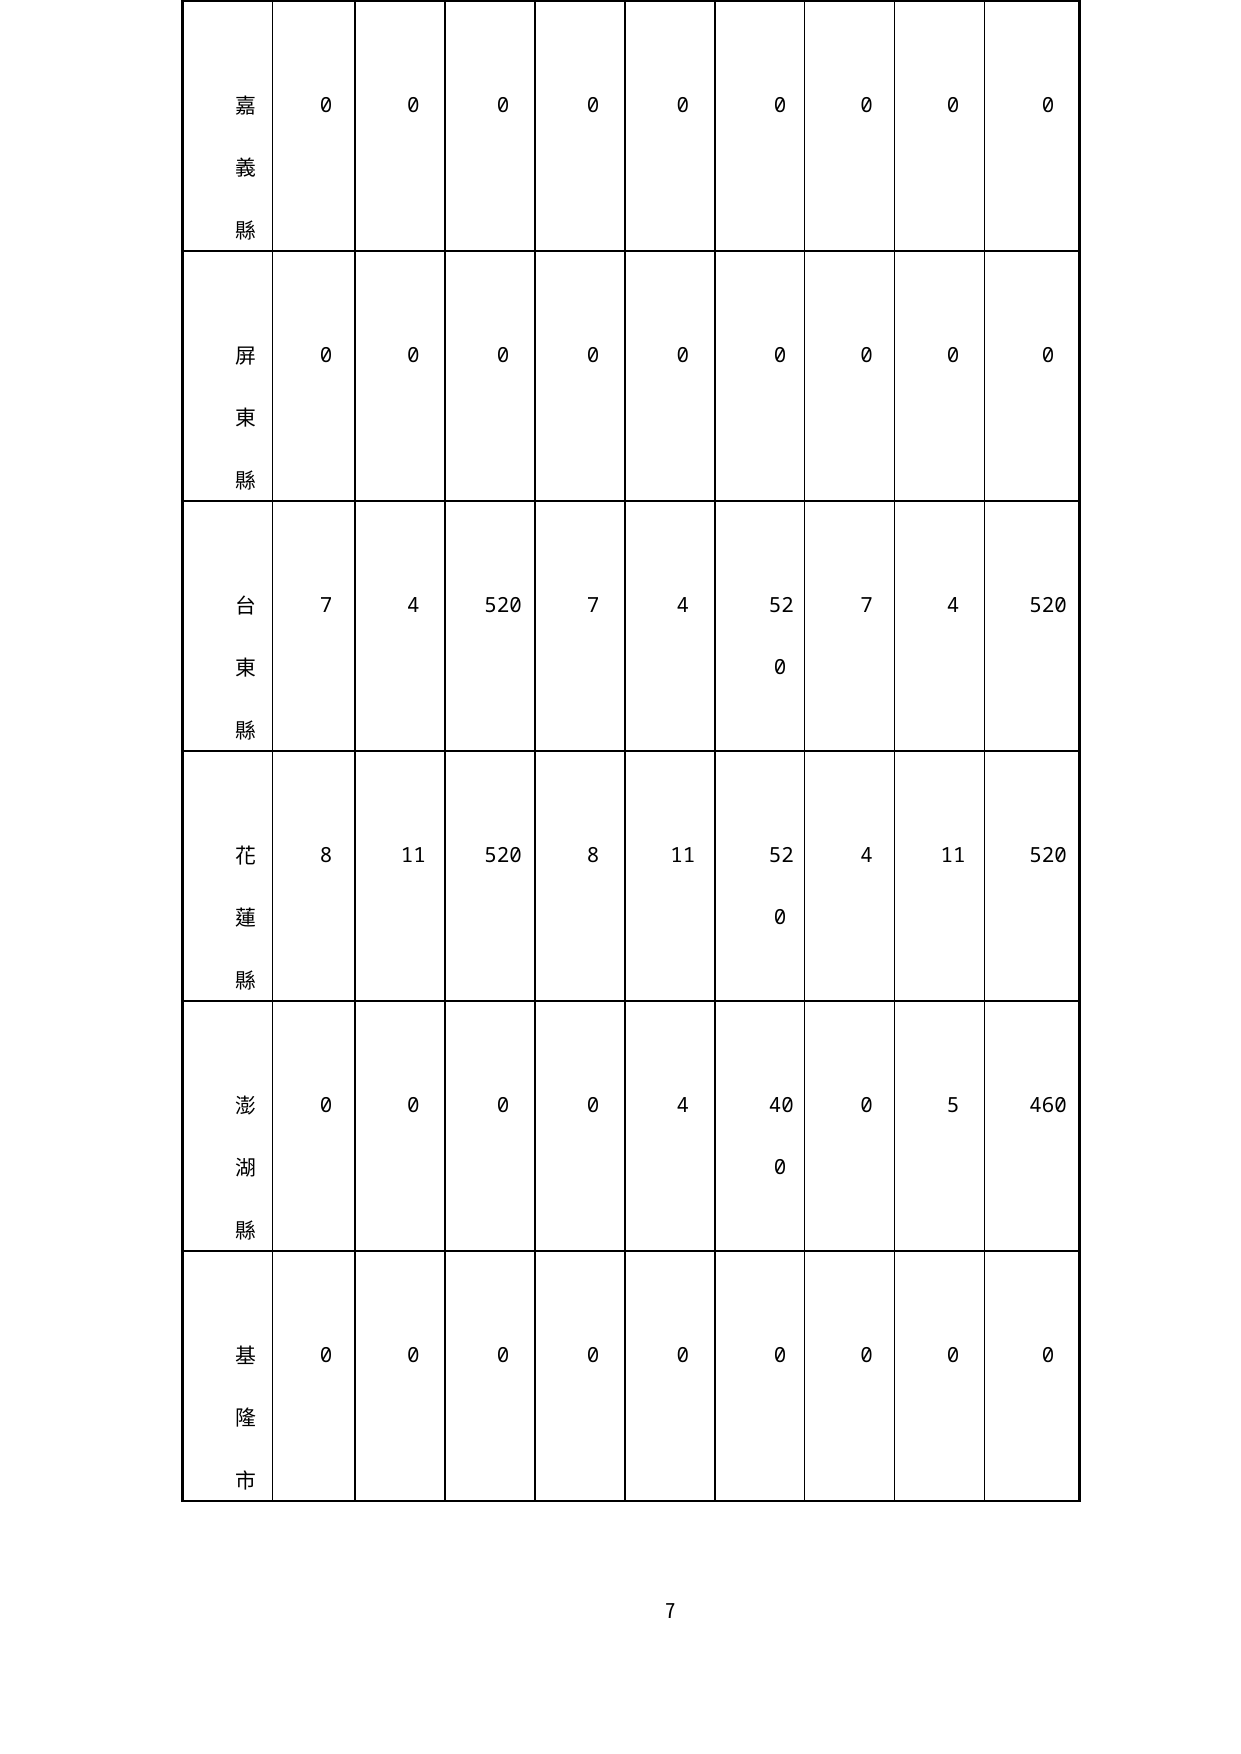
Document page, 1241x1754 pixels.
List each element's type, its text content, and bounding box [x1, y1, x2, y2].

table_cell 520 [716, 502, 804, 750]
table_cell 0 [446, 252, 534, 500]
table_cell 4 [895, 502, 984, 750]
table_cell 0 [446, 1252, 534, 1500]
table_cell 0 [273, 2, 354, 250]
table_cell 520 [985, 752, 1078, 1000]
table_cell 花蓮縣 [184, 752, 272, 1000]
table_cell 0 [716, 2, 804, 250]
table_cell 0 [536, 1002, 624, 1250]
table_cell 4 [356, 502, 444, 750]
table_cell 0 [985, 252, 1078, 500]
table_cell 0 [536, 252, 624, 500]
table_cell 0 [716, 1252, 804, 1500]
table_cell 0 [985, 1252, 1078, 1500]
table_cell 520 [446, 502, 534, 750]
table_cell 0 [273, 252, 354, 500]
table_cell 0 [536, 2, 624, 250]
table_cell 400 [716, 1002, 804, 1250]
table_cell 7 [536, 502, 624, 750]
table_cell 0 [356, 1252, 444, 1500]
table_cell 0 [626, 252, 714, 500]
table_cell 0 [356, 1002, 444, 1250]
table_cell 0 [356, 252, 444, 500]
table_cell 11 [626, 752, 714, 1000]
table_cell 0 [985, 2, 1078, 250]
table_cell 7 [805, 502, 894, 750]
table_cell 0 [356, 2, 444, 250]
table_cell 4 [805, 752, 894, 1000]
table_cell 0 [536, 1252, 624, 1500]
table_cell 台東縣 [184, 502, 272, 750]
table_cell 520 [446, 752, 534, 1000]
table_cell 基隆市 [184, 1252, 272, 1500]
table_cell 嘉義縣 [184, 2, 272, 250]
table_cell 8 [536, 752, 624, 1000]
table_cell 7 [273, 502, 354, 750]
table_cell 4 [626, 1002, 714, 1250]
table_cell 0 [805, 252, 894, 500]
table_cell 0 [626, 2, 714, 250]
table_cell 0 [805, 2, 894, 250]
table_cell 11 [895, 752, 984, 1000]
table_cell 澎湖縣 [184, 1002, 272, 1250]
table_cell 0 [716, 252, 804, 500]
table_cell 520 [716, 752, 804, 1000]
table_cell 0 [446, 2, 534, 250]
table_cell 0 [805, 1002, 894, 1250]
table_cell 0 [895, 252, 984, 500]
table_cell 0 [446, 1002, 534, 1250]
table_cell 0 [805, 1252, 894, 1500]
table_cell 0 [273, 1252, 354, 1500]
table_cell 0 [273, 1002, 354, 1250]
table_cell 11 [356, 752, 444, 1000]
table_cell 5 [895, 1002, 984, 1250]
table_cell 0 [626, 1252, 714, 1500]
table_cell 屏東縣 [184, 252, 272, 500]
table_cell 0 [895, 2, 984, 250]
table_cell 520 [985, 502, 1078, 750]
table_cell 8 [273, 752, 354, 1000]
table_cell 0 [895, 1252, 984, 1500]
table_cell 4 [626, 502, 714, 750]
table_cell 460 [985, 1002, 1078, 1250]
